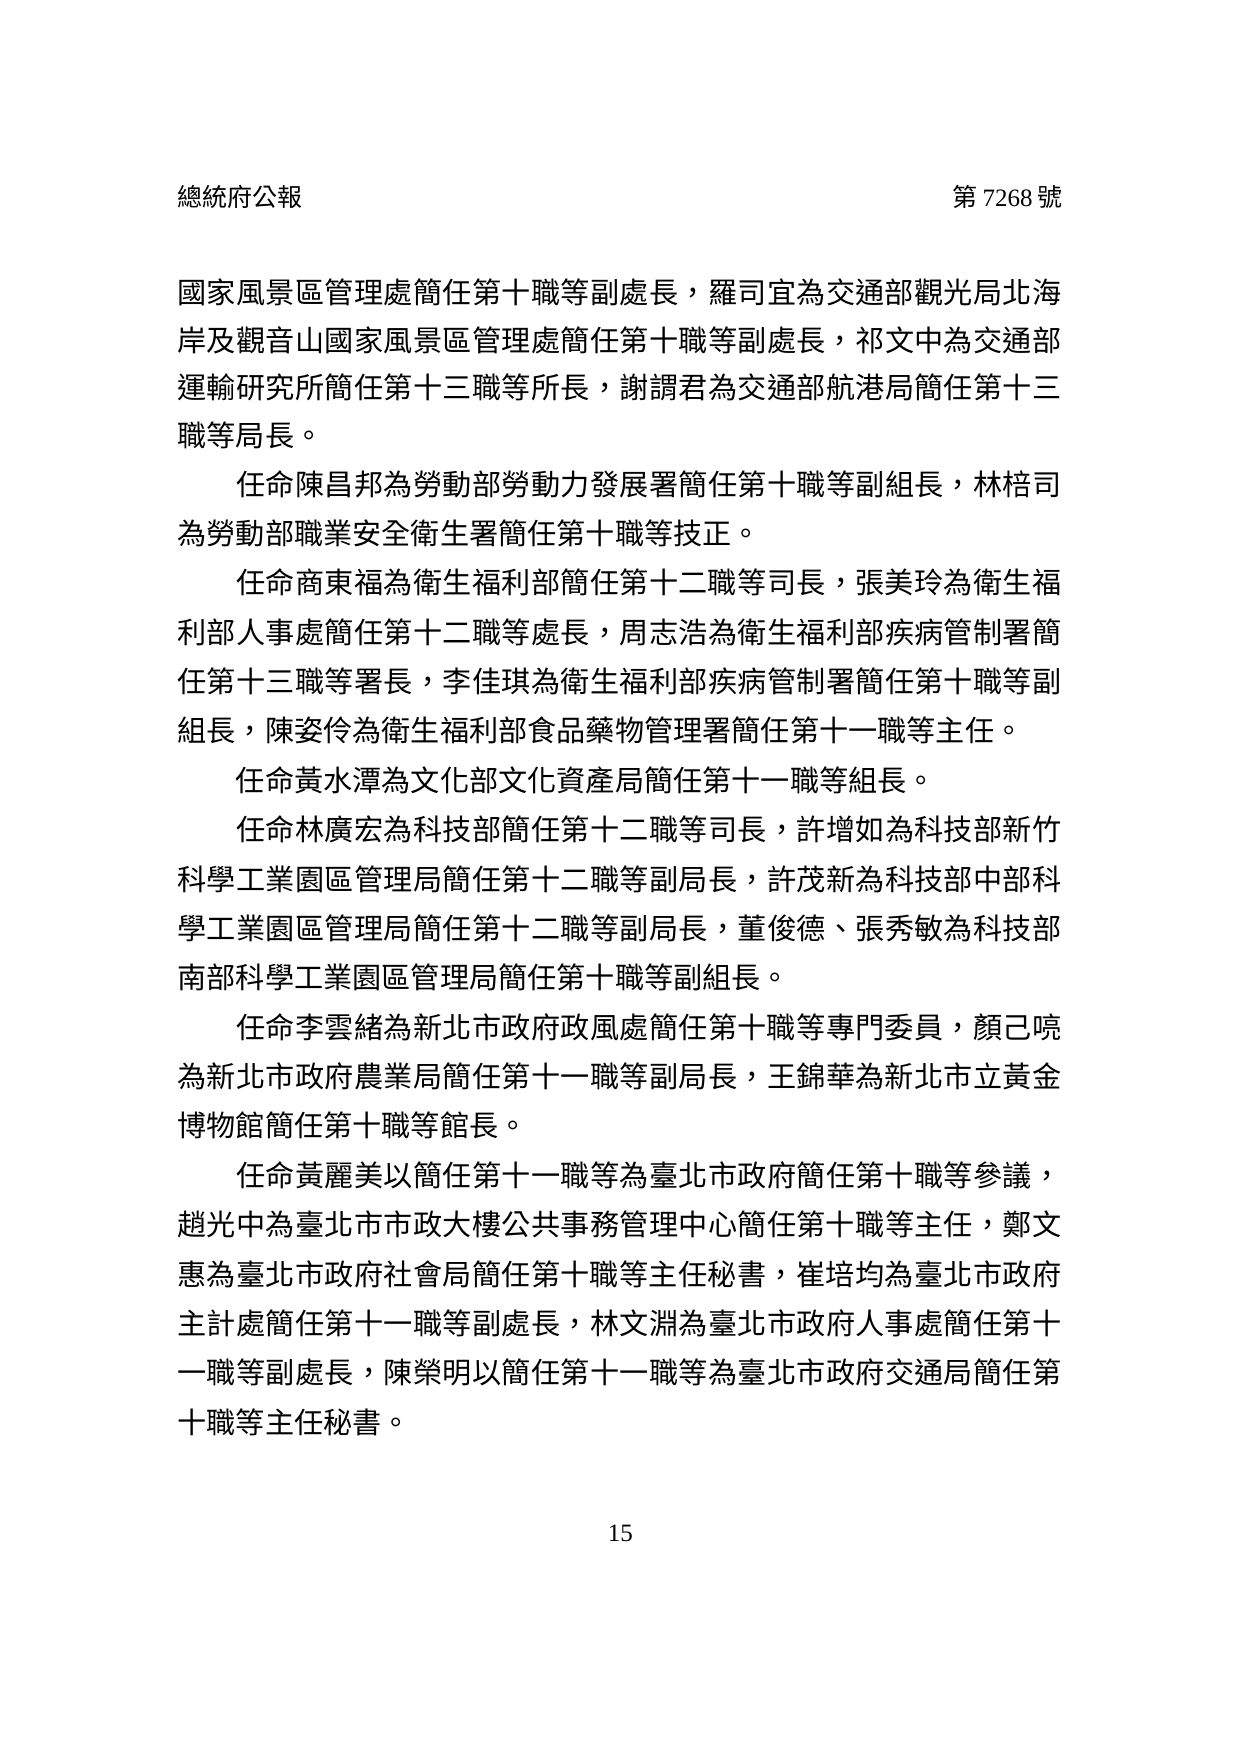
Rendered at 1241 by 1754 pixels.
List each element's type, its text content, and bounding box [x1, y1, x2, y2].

text 國家風景區管理處簡任第十職等副處長，羅司宜為交通部觀光局北海岸及觀音山國家風景區管理處簡任第十職等副處長，祁文中為交通部運輸研究所簡任第十三職等所長，謝謂君為交通部航港局簡任第十三職等局長。 [177, 266, 1063, 455]
text 任命商東福為衛生福利部簡任第十二職等司長，張美玲為衛生福利部人事處簡任第十二職等處長，周志浩為衛生福利部疾病管制署簡任第十三職等署長，李佳琪為衛生福利部疾病管制署簡任第十職等副組長，陳姿伶為衛生福利部食品藥物管理署簡任第十一職等主任。 [177, 554, 1063, 752]
text 任命黃麗美以簡任第十一職等為臺北市政府簡任第十職等參議，趙光中為臺北市市政大樓公共事務管理中心簡任第十職等主任，鄭文惠為臺北市政府社會局簡任第十職等主任秘書，崔培均為臺北市政府主計處簡任第十一職等副處長，林文淵為臺北市政府人事處簡任第十一職等副處長，陳榮明以簡任第十一職等為臺北市政府交通局簡任第十職等主任秘書。 [177, 1147, 1063, 1443]
text 任命林廣宏為科技部簡任第十二職等司長，許增如為科技部新竹科學工業園區管理局簡任第十二職等副局長，許茂新為科技部中部科學工業園區管理局簡任第十二職等副局長，董俊德、張秀敏為科技部南部科學工業園區管理局簡任第十職等副組長。 [177, 801, 1063, 998]
text 任命李雲緒為新北市政府政風處簡任第十職等專門委員，顏己喨為新北市政府農業局簡任第十一職等副局長，王錦華為新北市立黃金博物館簡任第十職等館長。 [177, 998, 1063, 1147]
text 任命黃水潭為文化部文化資產局簡任第十一職等組長。 [177, 752, 1063, 801]
text 任命陳昌邦為勞動部勞動力發展署簡任第十職等副組長，林棓司為勞動部職業安全衛生署簡任第十職等技正。 [177, 455, 1063, 554]
